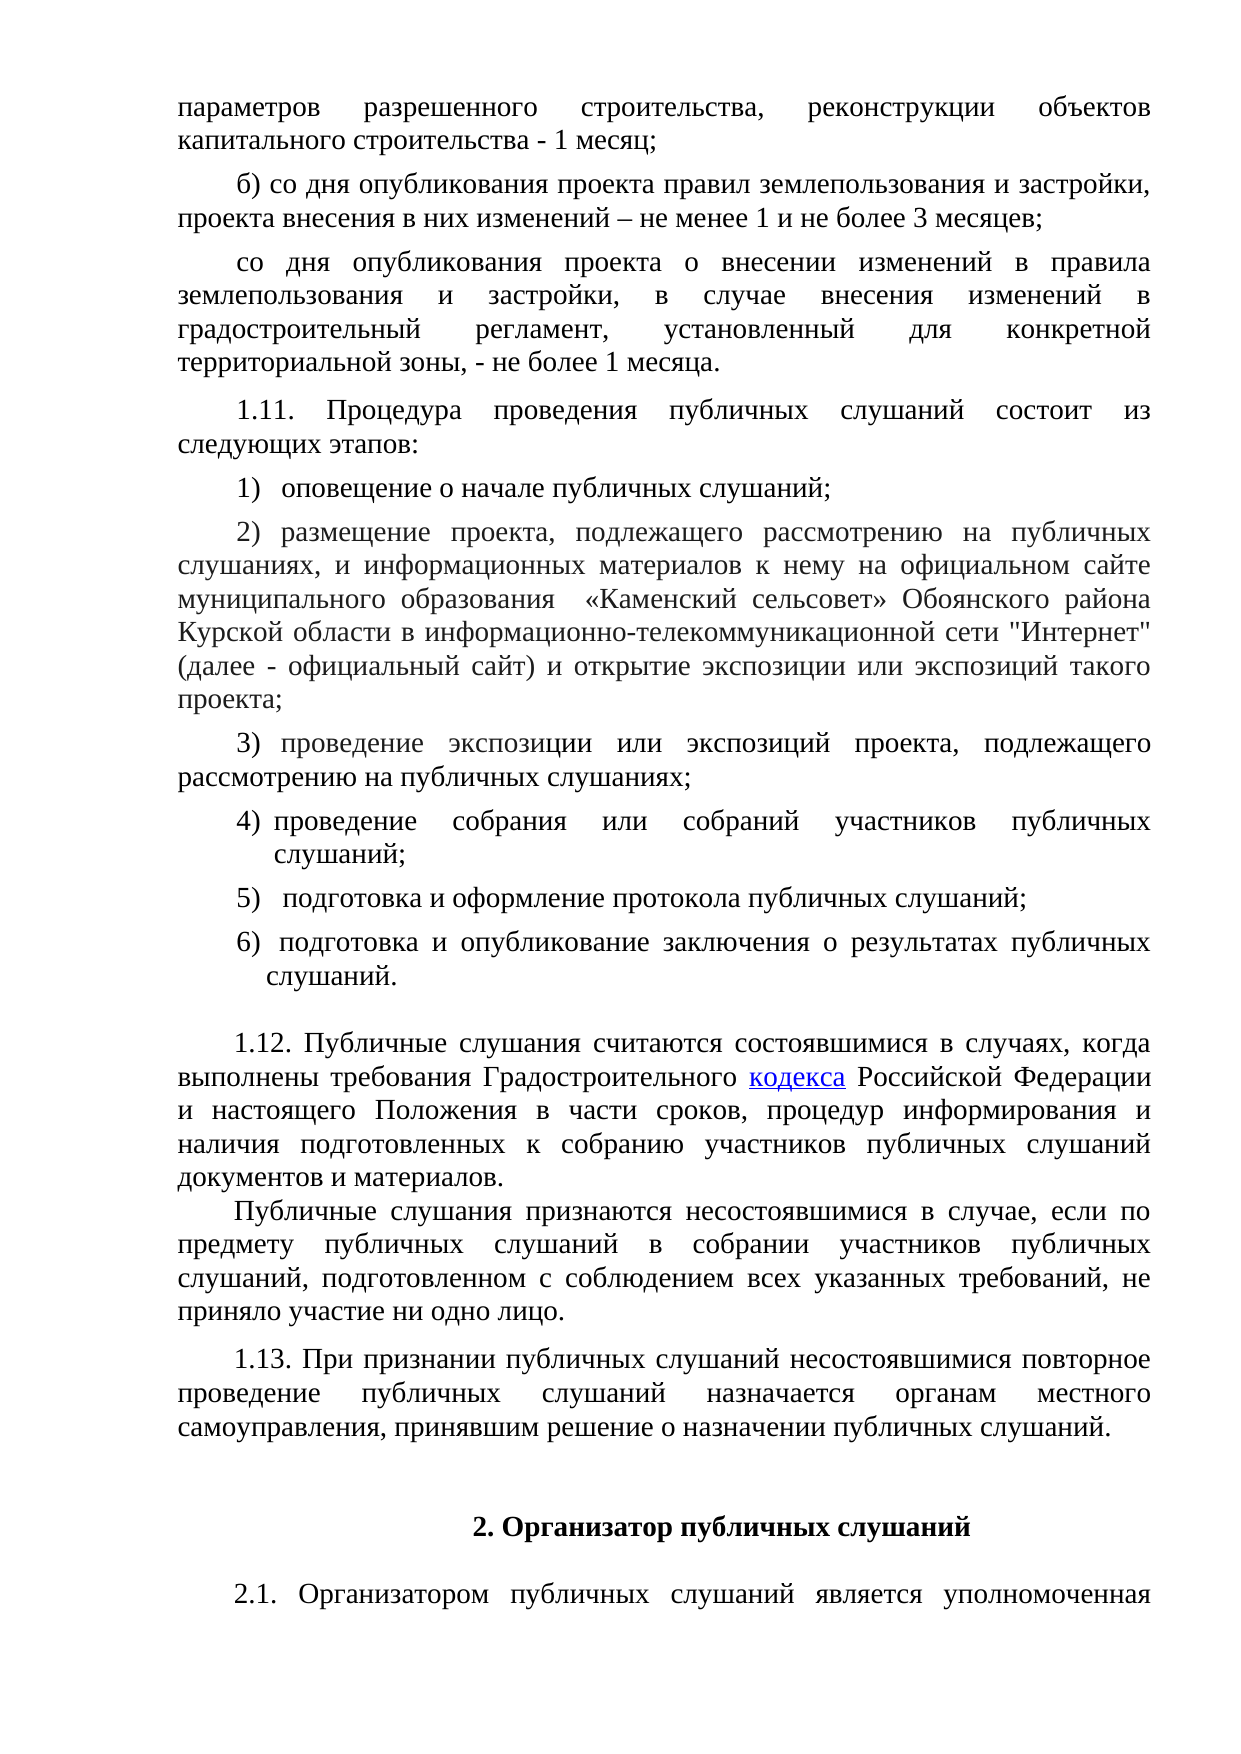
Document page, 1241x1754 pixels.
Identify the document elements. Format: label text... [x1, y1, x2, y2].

text 1.12. Публичные слушания считаются состоявшимися в случаях, когда выполнены требования Градостроительного кодекса Российской Федерации и настоящего Положения в части сроков, процедур информирования и наличия подготовленных к собранию участников публичных слушаний документов и материалов. [177, 1025, 1152, 1193]
list проведение собрания или собраний участников публичных слушаний; [236, 803, 1152, 870]
text 1.11. Процедура проведения публичных слушаний состоит из следующих этапов: [177, 392, 1152, 459]
list размещение проекта, подлежащего рассмотрению на публичных слушаниях, и информационных материалов к нему на официальном сайте муниципального образования «Каменский сельсовет» Обоянского района Курской области в информационно-телекоммуникационной сети "Интернет" (далее - официальный сайт) и открытие экспозиции или экспозиций такого проекта; [177, 514, 1152, 715]
list подготовка и опубликование заключения о результатах публичных слушаний. [236, 924, 1152, 992]
text 2.1. Организатором публичных слушаний является уполномоченная [177, 1576, 1152, 1610]
text б) со дня опубликования проекта правил землепользования и застройки, проекта внесения в них изменений – не менее 1 и не более 3 месяцев; [177, 166, 1152, 233]
text со дня опубликования проекта о внесении изменений в правила землепользования и застройки, в случае внесения изменений в градостроительный регламент, установленный для конкретной территориальной зоны, - не более 1 месяца. [177, 244, 1152, 378]
text 1.13. При признании публичных слушаний несостоявшимися повторное проведение публичных слушаний назначается органам местного самоуправления, принявшим решение о назначении публичных слушаний. [177, 1342, 1152, 1442]
list оповещение о начале публичных слушаний; [236, 470, 1152, 503]
text параметров разрешенного строительства, реконструкции объектов капитального строительства - 1 месяц; [177, 89, 1152, 156]
list проведение экспозиции или экспозиций проекта, подлежащего рассмотрению на публичных слушаниях; [177, 726, 1152, 793]
text Публичные слушания признаются несостоявшимися в случае, если по предмету публичных слушаний в собрании участников публичных слушаний, подготовленном с соблюдением всех указанных требований, не приняло участие ни одно лицо. [177, 1193, 1152, 1327]
text 5) подготовка и оформление протокола публичных слушаний; [177, 881, 1152, 914]
text 2. Организатор публичных слушаний [398, 1509, 1152, 1543]
